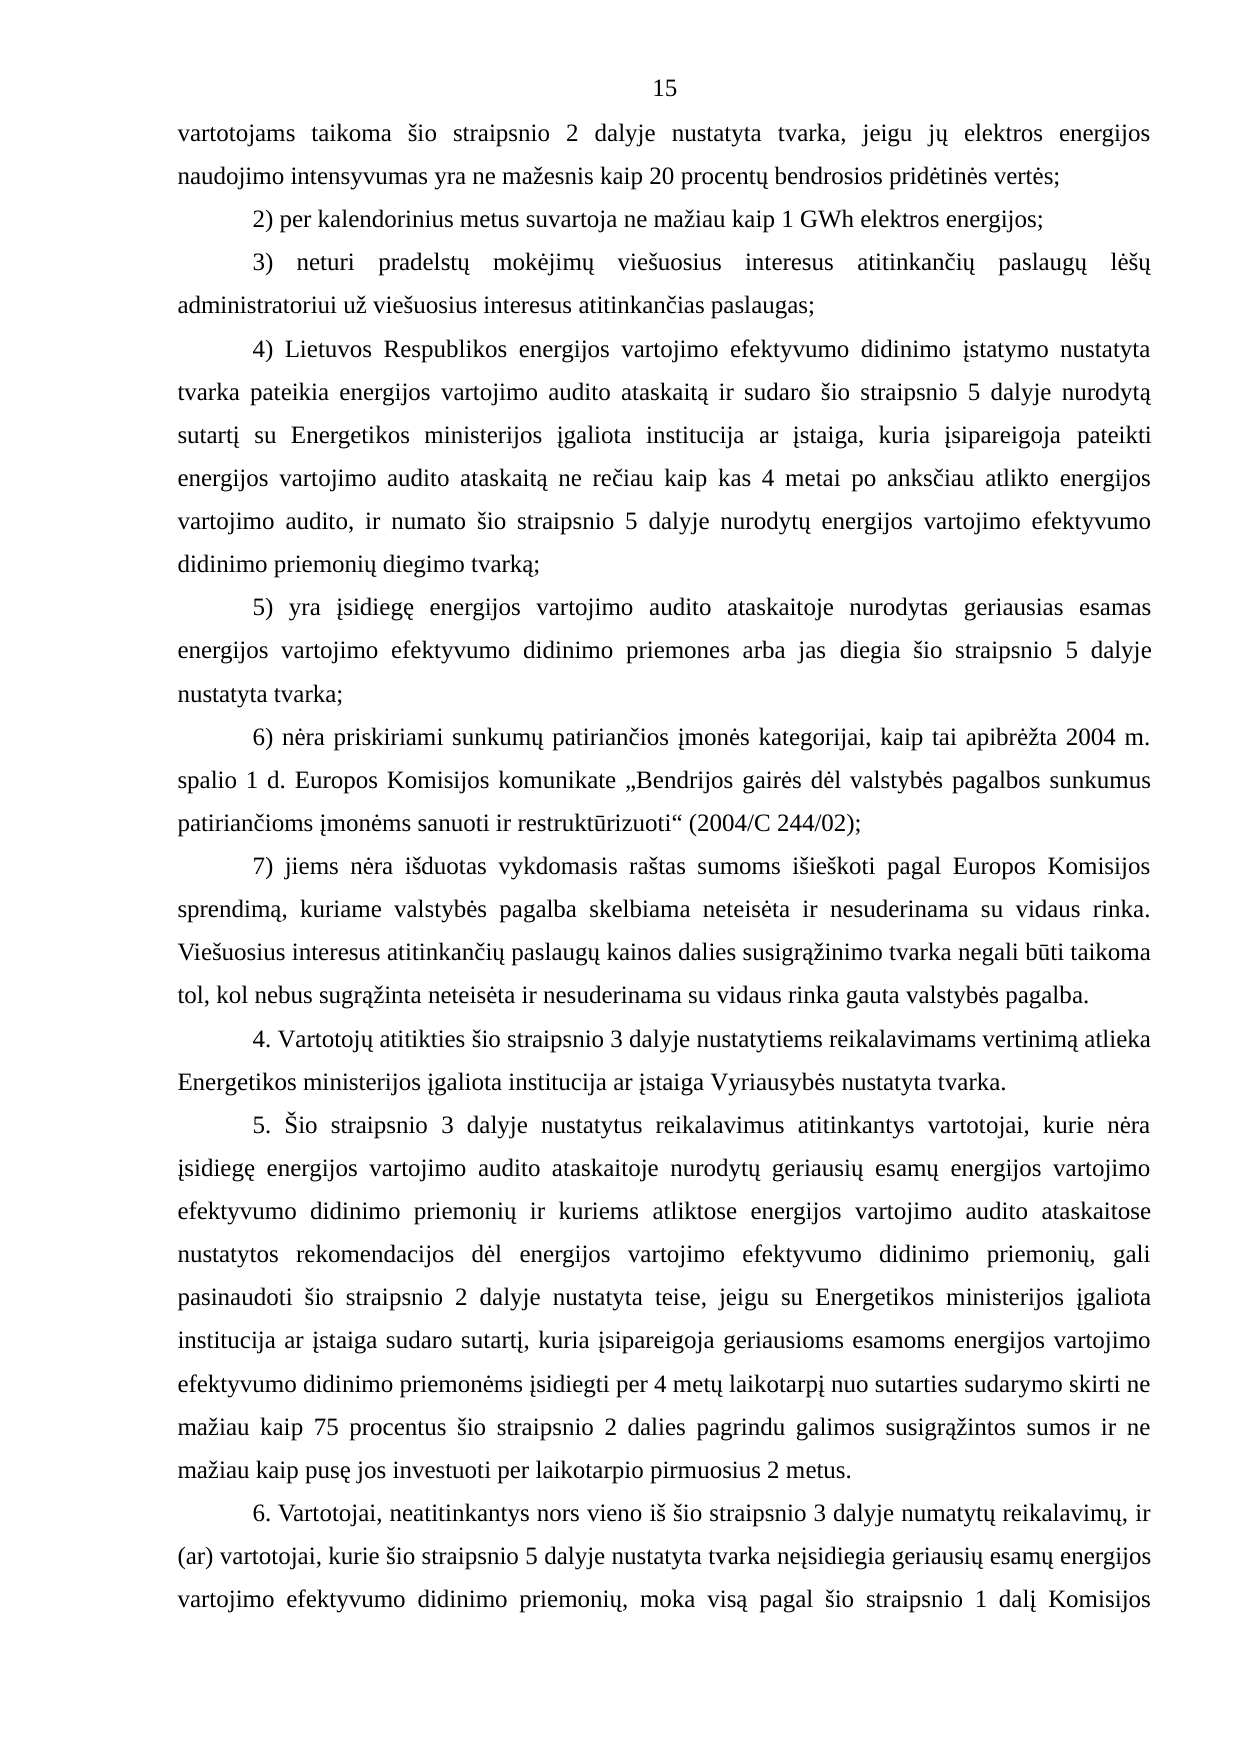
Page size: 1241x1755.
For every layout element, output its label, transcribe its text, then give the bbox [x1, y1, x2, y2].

text 6) nėra priskiriami sunkumų patiriančios įmonės kategorijai, kaip tai apibrėžta 2004 m. spalio 1 d. Europos Komisijos komunikate „Bendrijos gairės dėl valstybės pagalbos sunkumus patiriančioms įmonėms sanuoti ir restruktūrizuoti“ (2004/C 244/02); [177, 722, 1152, 837]
text 3) neturi pradelstų mokėjimų viešuosius interesus atitinkančių paslaugų lėšų administratoriui už viešuosius interesus atitinkančias paslaugas; [177, 247, 1152, 319]
text 5. Šio straipsnio 3 dalyje nustatytus reikalavimus atitinkantys vartotojai, kurie nėra įsidiegę energijos vartojimo audito ataskaitoje nurodytų geriausių esamų energijos vartojimo efektyvumo didinimo priemonių ir kuriems atliktose energijos vartojimo audito ataskaitose nustatytos rekomendacijos dėl energijos vartojimo efektyvumo didinimo priemonių, gali pasinaudoti šio straipsnio 2 dalyje nustatyta teise, jeigu su Energetikos ministerijos įgaliota institucija ar įstaiga sudaro sutartį, kuria įsipareigoja geriausioms esamoms energijos vartojimo efektyvumo didinimo priemonėms įsidiegti per 4 metų laikotarpį nuo sutarties sudarymo skirti ne mažiau kaip 75 procentus šio straipsnio 2 dalies pagrindu galimos susigrąžintos sumos ir ne mažiau kaip pusę jos investuoti per laikotarpio pirmuosius 2 metus. [177, 1110, 1152, 1484]
text 7) jiems nėra išduotas vykdomasis raštas sumoms išieškoti pagal Europos Komisijos sprendimą, kuriame valstybės pagalba skelbiama neteisėta ir nesuderinama su vidaus rinka. Viešuosius interesus atitinkančių paslaugų kainos dalies susigrąžinimo tvarka negali būti taikoma tol, kol nebus sugrąžinta neteisėta ir nesuderinama su vidaus rinka gauta valstybės pagalba. [177, 851, 1152, 1009]
text 4. Vartotojų atitikties šio straipsnio 3 dalyje nustatytiems reikalavimams vertinimą atlieka Energetikos ministerijos įgaliota institucija ar įstaiga Vyriausybės nustatyta tvarka. [177, 1024, 1152, 1096]
text 2) per kalendorinius metus suvartoja ne mažiau kaip 1 GWh elektros energijos; [177, 204, 1152, 233]
text 4) Lietuvos Respublikos energijos vartojimo efektyvumo didinimo įstatymo nustatyta tvarka pateikia energijos vartojimo audito ataskaitą ir sudaro šio straipsnio 5 dalyje nurodytą sutartį su Energetikos ministerijos įgaliota institucija ar įstaiga, kuria įsipareigoja pateikti energijos vartojimo audito ataskaitą ne rečiau kaip kas 4 metai po anksčiau atlikto energijos vartojimo audito, ir numato šio straipsnio 5 dalyje nurodytų energijos vartojimo efektyvumo didinimo priemonių diegimo tvarką; [177, 334, 1152, 578]
text 5) yra įsidiegę energijos vartojimo audito ataskaitoje nurodytas geriausias esamas energijos vartojimo efektyvumo didinimo priemones arba jas diegia šio straipsnio 5 dalyje nustatyta tvarka; [177, 592, 1152, 707]
text 6. Vartotojai, neatitinkantys nors vieno iš šio straipsnio 3 dalyje numatytų reikalavimų, ir (ar) vartotojai, kurie šio straipsnio 5 dalyje nustatyta tvarka neįsidiegia geriausių esamų energijos vartojimo efektyvumo didinimo priemonių, moka visą pagal šio straipsnio 1 dalį Komisijos [177, 1498, 1152, 1613]
text vartotojams taikoma šio straipsnio 2 dalyje nustatyta tvarka, jeigu jų elektros energijos naudojimo intensyvumas yra ne mažesnis kaip 20 procentų bendrosios pridėtinės vertės; [177, 118, 1152, 190]
